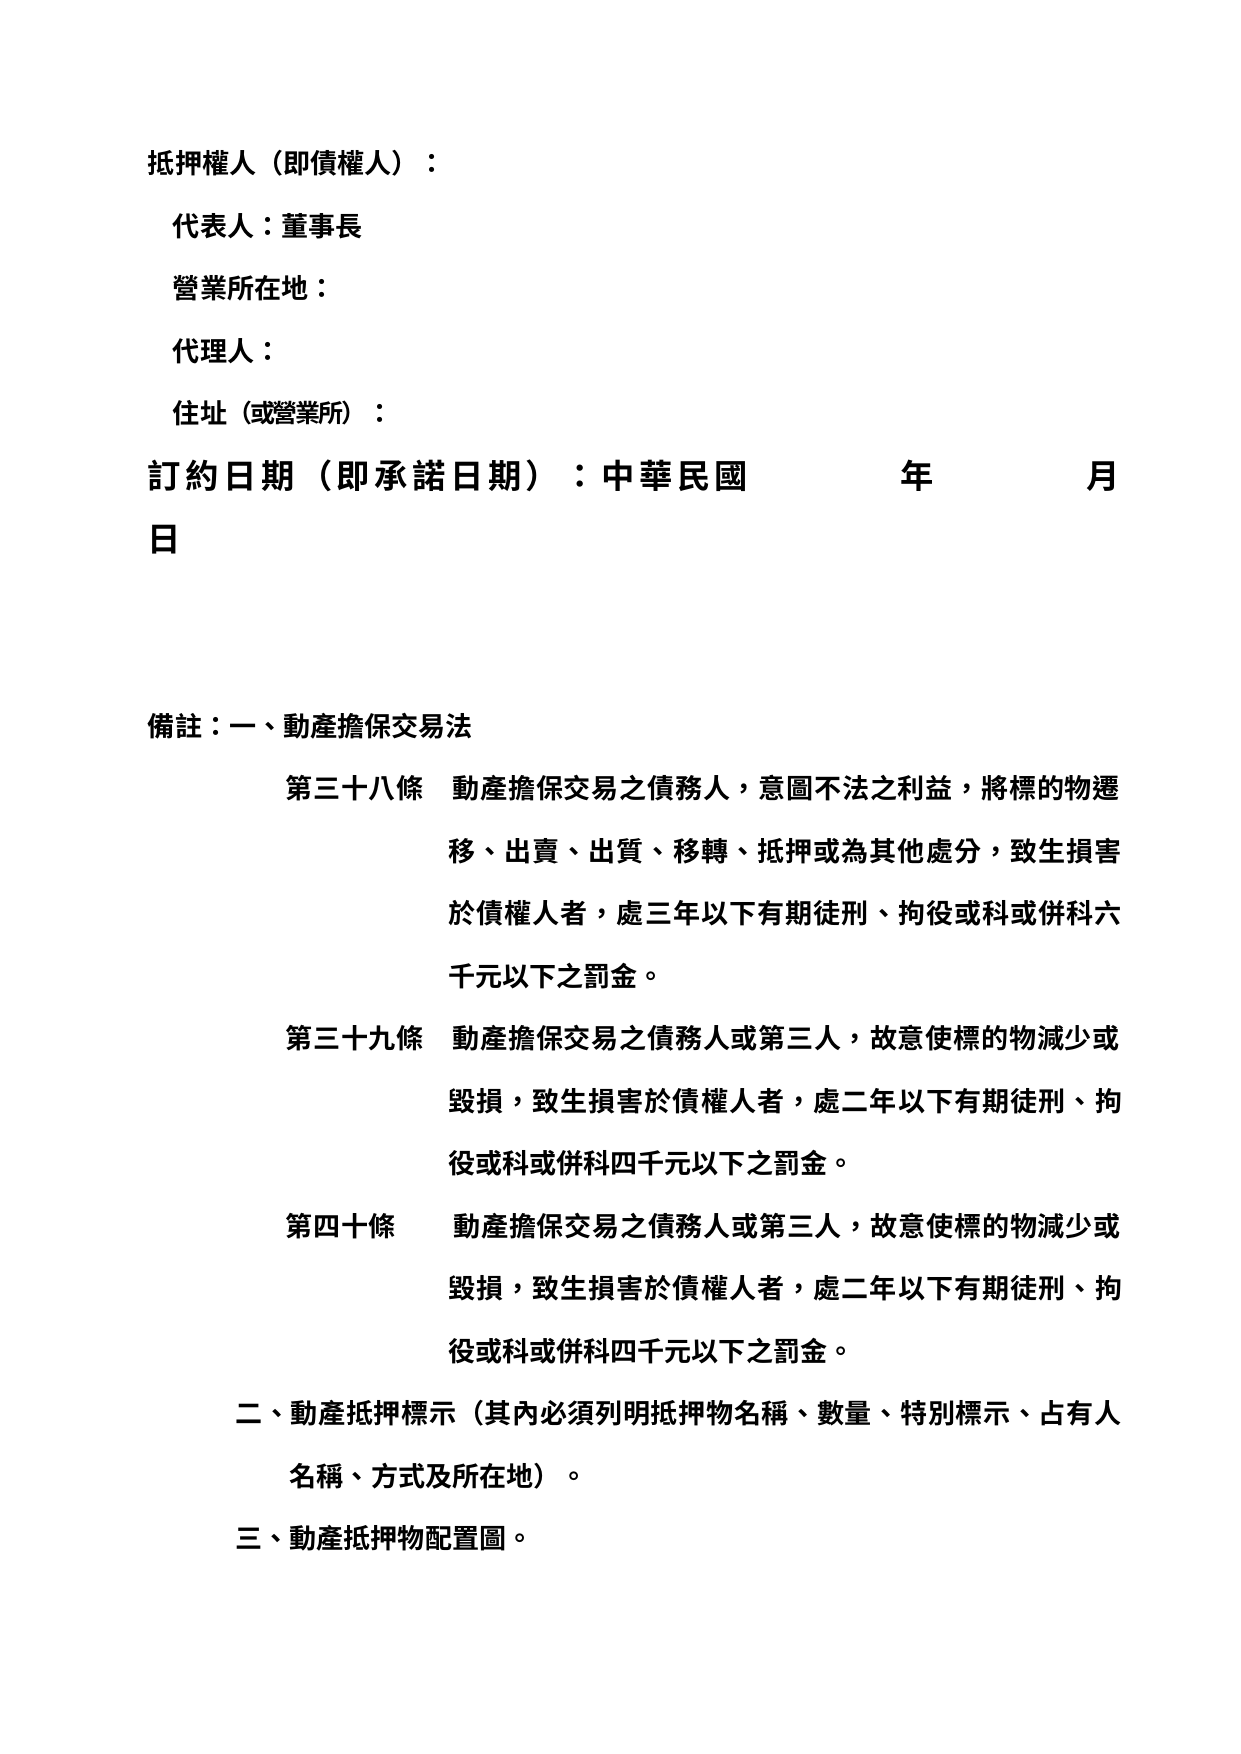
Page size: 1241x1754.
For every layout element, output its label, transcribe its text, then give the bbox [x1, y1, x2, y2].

text 第四十條 動產擔保交易之債務人或第三人，故意使標的物減少或毀損，致生損害於債權人者，處二年以下有期徒刑、拘役或科或併科四千元以下之罰金。 [285, 1182, 1122, 1370]
text 備註：一、動產擔保交易法 [148, 682, 1122, 745]
text 訂約日期（即承諾日期）：中華民國 年 月 日 [148, 432, 1122, 557]
text 代表人：董事長 [173, 182, 1122, 245]
text 三、動產抵押物配置圖。 [235, 1495, 1122, 1557]
text 住址（或營業所）： [173, 370, 1122, 432]
text 代理人： [173, 307, 1122, 370]
text 營業所在地： [173, 245, 1122, 307]
text 第三十九條 動產擔保交易之債務人或第三人，故意使標的物減少或毀損，致生損害於債權人者，處二年以下有期徒刑、拘役或科或併科四千元以下之罰金。 [285, 995, 1122, 1182]
text 抵押權人（即債權人）： [148, 120, 1122, 182]
text 二、動產抵押標示（其內必須列明抵押物名稱、數量、特別標示、占有人名稱、方式及所在地）。 [235, 1370, 1122, 1495]
text 第三十八條 動產擔保交易之債務人，意圖不法之利益，將標的物遷移、出賣、出質、移轉、抵押或為其他處分，致生損害於債權人者，處三年以下有期徒刑、拘役或科或併科六千元以下之罰金。 [285, 745, 1122, 995]
